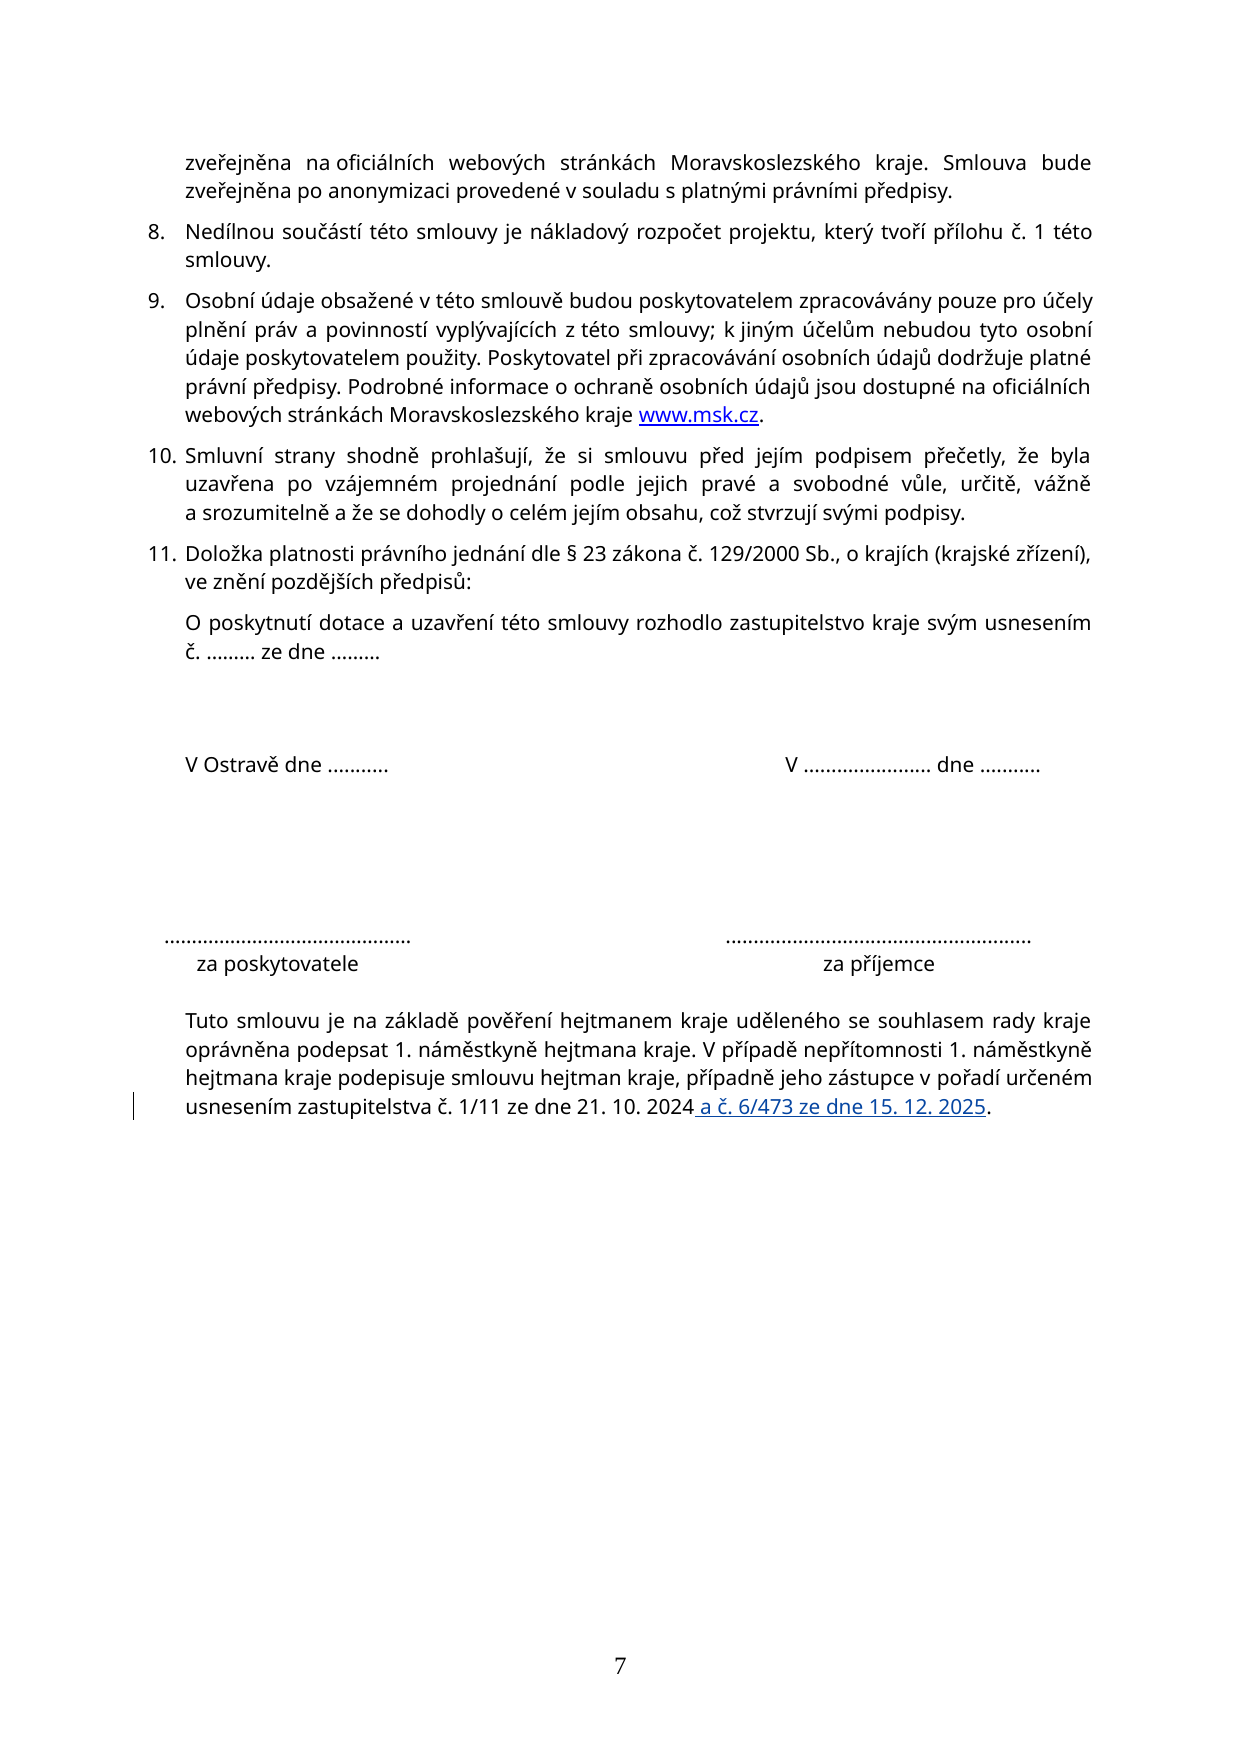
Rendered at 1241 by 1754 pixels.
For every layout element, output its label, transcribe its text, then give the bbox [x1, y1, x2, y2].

list Osobní údaje obsažené v této smlouvě budou poskytovatelem zpracovávány pouze pro účely plnění práv a povinností vyplývajících z této smlouvy; k jiným účelům nebudou tyto osobní údaje poskytovatelem použity. Poskytovatel při zpracovávání osobních údajů dodržuje platné právní předpisy. Podrobné informace o ochraně osobních údajů jsou dostupné na oficiálních webových stránkách Moravskoslezského kraje www.msk.cz. [148, 286, 1092, 429]
text Tuto smlouvu je na základě pověření hejtmanem kraje uděleného se souhlasem rady kraje oprávněna podepsat 1. náměstkyně hejtmana kraje. V případě nepřítomnosti 1. náměstkyně hejtmana kraje podepisuje smlouvu hejtman kraje, případně jeho zástupce v pořadí určeném usnesením zastupitelstva č. 1/11 ze dne 21. 10. 2024 a č. 6/473 ze dne 15. 12. 2025. [185, 1006, 1092, 1120]
text V Ostravě dne ........... V ....................... dne ........... [185, 751, 1092, 779]
list Doložka platnosti právního jednání dle § 23 zákona č. 129/2000 Sb., o krajích (krajské zřízení), ve znění pozdějších předpisů: [148, 539, 1092, 596]
list Nedílnou součástí této smlouvy je nákladový rozpočet projektu, který tvoří přílohu č. 1 této smlouvy. [148, 217, 1092, 274]
list zveřejněna na oficiálních webových stránkách Moravskoslezského kraje. Smlouva bude zveřejněna po anonymizaci provedené v souladu s platnými právními předpisy. [148, 148, 1092, 204]
text za poskytovatele za příjemce [148, 949, 1092, 978]
text O poskytnutí dotace a uzavření této smlouvy rozhodlo zastupitelstvo kraje svým usnesením č. ……… ze dne ……… [185, 608, 1092, 665]
list Smluvní strany shodně prohlašují, že si smlouvu před jejím podpisem přečetly, že byla uzavřena po vzájemném projednání podle jejich pravé a svobodné vůle, určitě, vážně a srozumitelně a že se dohodly o celém jejím obsahu, což stvrzují svými podpisy. [148, 441, 1092, 526]
text ……………………………………… ....................................................... [148, 921, 1092, 949]
